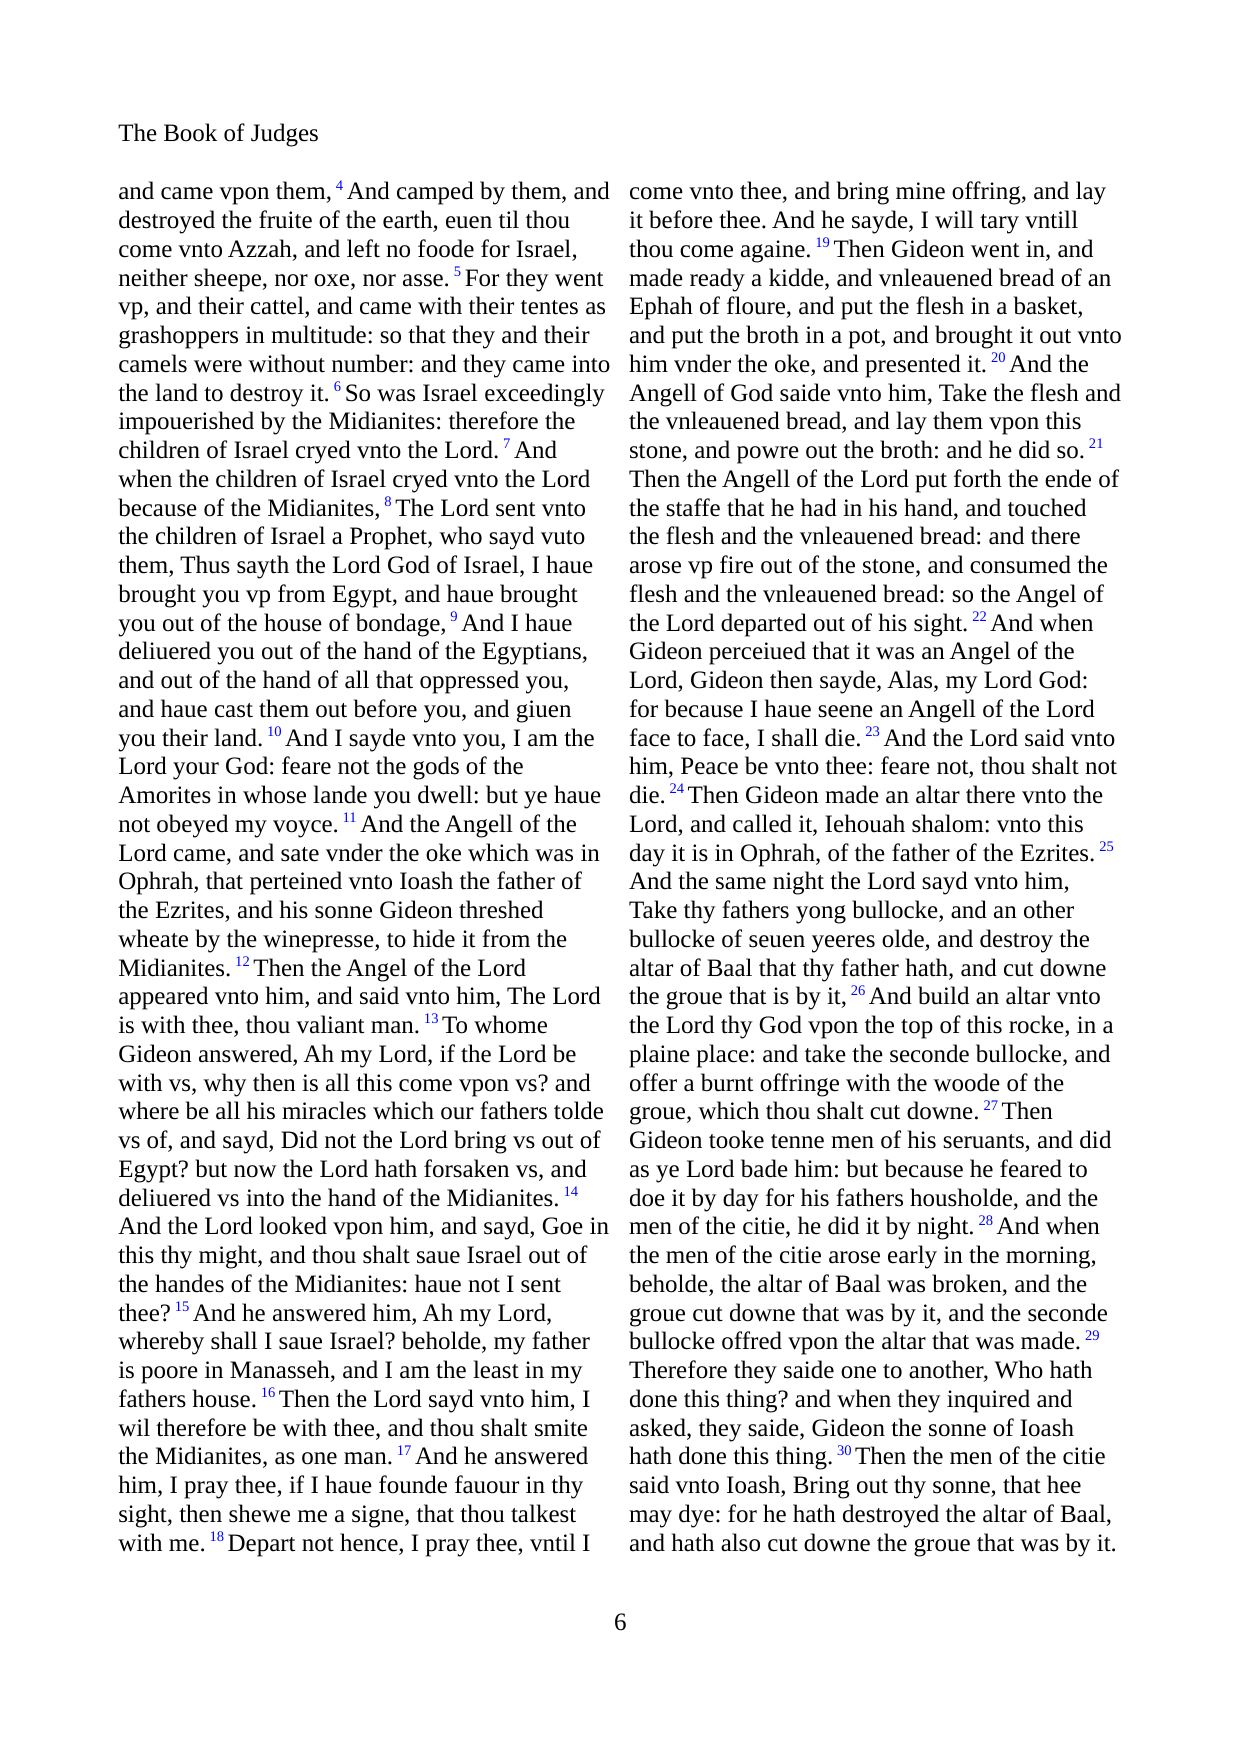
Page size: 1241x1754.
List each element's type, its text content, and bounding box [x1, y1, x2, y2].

text and came vpon them, 4 And camped by them, and destroyed the fruite of the earth, euen til thou come vnto Azzah, and left no foode for Israel, neither sheepe, nor oxe, nor asse. 5 For they went vp, and their cattel, and came with their tentes as grashoppers in multitude: so that they and their camels were without number: and they came into the land to destroy it. 6 So was Israel exceedingly impouerished by the Midianites: therefore the children of Israel cryed vnto the Lord. 7 And when the children of Israel cryed vnto the Lord because of the Midianites, 8 The Lord sent vnto the children of Israel a Prophet, who sayd vuto them, Thus sayth the Lord God of Israel, I haue brought you vp from Egypt, and haue brought you out of the house of bondage, 9 And I haue deliuered you out of the hand of the Egyptians, and out of the hand of all that oppressed you, and haue cast them out before you, and giuen you their land. 10 And I sayde vnto you, I am the Lord your God: feare not the gods of the Amorites in whose lande you dwell: but ye haue not obeyed my voyce. 11 And the Angell of the Lord came, and sate vnder the oke which was in Ophrah, that perteined vnto Ioash the father of the Ezrites, and his sonne Gideon threshed wheate by the winepresse, to hide it from the Midianites. 12 Then the Angel of the Lord appeared vnto him, and said vnto him, The Lord is with thee, thou valiant man. 13 To whome Gideon answered, Ah my Lord, if the Lord be with vs, why then is all this come vpon vs? and where be all his miracles which our fathers tolde vs of, and sayd, Did not the Lord bring vs out of Egypt? but now the Lord hath forsaken vs, and deliuered vs into the hand of the Midianites. 14 And the Lord looked vpon him, and sayd, Goe in this thy might, and thou shalt saue Israel out of the handes of the Midianites: haue not I sent thee? 15 And he answered him, Ah my Lord, whereby shall I saue Israel? beholde, my father is poore in Manasseh, and I am the least in my fathers house. 16 Then the Lord sayd vnto him, I wil therefore be with thee, and thou shalt smite the Midianites, as one man. 17 And he answered him, I pray thee, if I haue founde fauour in thy sight, then shewe me a signe, that thou talkest with me. 18 Depart not hence, I pray thee, vntil I [118, 176, 611, 1556]
text come vnto thee, and bring mine offring, and lay it before thee. And he sayde, I will tary vntill thou come againe. 19 Then Gideon went in, and made ready a kidde, and vnleauened bread of an Ephah of floure, and put the flesh in a basket, and put the broth in a pot, and brought it out vnto him vnder the oke, and presented it. 20 And the Angell of God saide vnto him, Take the flesh and the vnleauened bread, and lay them vpon this stone, and powre out the broth: and he did so. 21 Then the Angell of the Lord put forth the ende of the staffe that he had in his hand, and touched the flesh and the vnleauened bread: and there arose vp fire out of the stone, and consumed the flesh and the vnleauened bread: so the Angel of the Lord departed out of his sight. 22 And when Gideon perceiued that it was an Angel of the Lord, Gideon then sayde, Alas, my Lord God: for because I haue seene an Angell of the Lord face to face, I shall die. 23 And the Lord said vnto him, Peace be vnto thee: feare not, thou shalt not die. 24 Then Gideon made an altar there vnto the Lord, and called it, Iehouah shalom: vnto this day it is in Ophrah, of the father of the Ezrites. 25 And the same night the Lord sayd vnto him, Take thy fathers yong bullocke, and an other bullocke of seuen yeeres olde, and destroy the altar of Baal that thy father hath, and cut downe the groue that is by it, 26 And build an altar vnto the Lord thy God vpon the top of this rocke, in a plaine place: and take the seconde bullocke, and offer a burnt offringe with the woode of the groue, which thou shalt cut downe. 27 Then Gideon tooke tenne men of his seruants, and did as ye Lord bade him: but because he feared to doe it by day for his fathers housholde, and the men of the citie, he did it by night. 28 And when the men of the citie arose early in the morning, beholde, the altar of Baal was broken, and the groue cut downe that was by it, and the seconde bullocke offred vpon the altar that was made. 29 Therefore they saide one to another, Who hath done this thing? and when they inquired and asked, they saide, Gideon the sonne of Ioash hath done this thing. 30 Then the men of the citie said vnto Ioash, Bring out thy sonne, that hee may dye: for he hath destroyed the altar of Baal, and hath also cut downe the groue that was by it. [629, 176, 1122, 1556]
